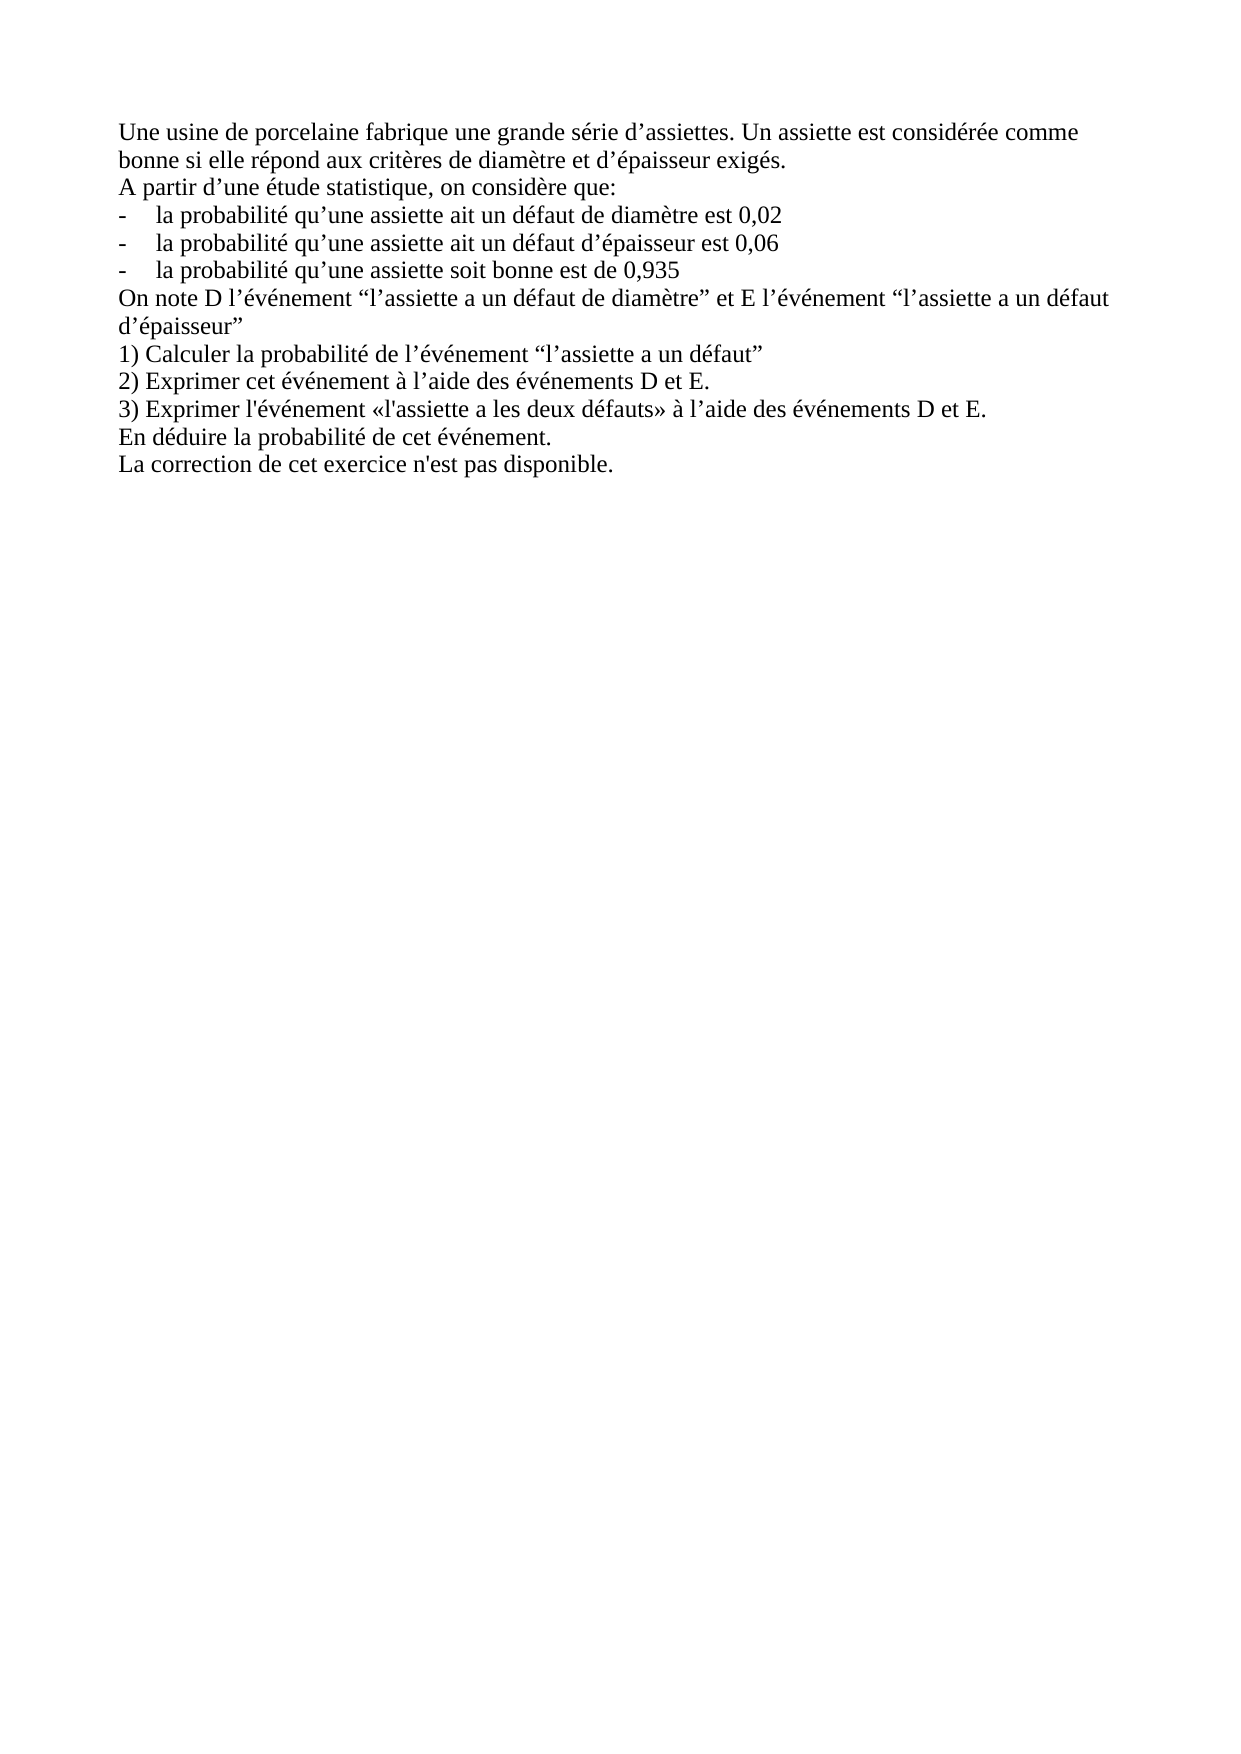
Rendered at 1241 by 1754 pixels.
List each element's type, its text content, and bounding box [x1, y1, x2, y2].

text En déduire la probabilité de cet événement. [118, 423, 1122, 451]
list la probabilité qu’une assiette ait un défaut de diamètre est 0,02 [118, 201, 1122, 229]
text Une usine de porcelaine fabrique une grande série d’assiettes. Un assiette est considérée comme bonne si elle répond aux critères de diamètre et d’épaisseur exigés. [118, 118, 1122, 173]
list la probabilité qu’une assiette ait un défaut d’épaisseur est 0,06 [118, 229, 1122, 257]
list la probabilité qu’une assiette soit bonne est de 0,935 [118, 257, 1122, 284]
text 2) Exprimer cet événement à l’aide des événements D et E. [118, 367, 1122, 395]
text 1) Calculer la probabilité de l’événement “l’assiette a un défaut” [118, 340, 1122, 367]
text On note D l’événement “l’assiette a un défaut de diamètre” et E l’événement “l’assiette a un défaut d’épaisseur” [118, 284, 1122, 340]
text La correction de cet exercice n'est pas disponible. [118, 451, 1122, 478]
text 3) Exprimer l'événement «l'assiette a les deux défauts» à l’aide des événements D et E. [118, 395, 1122, 423]
text A partir d’une étude statistique, on considère que: [118, 173, 1122, 201]
